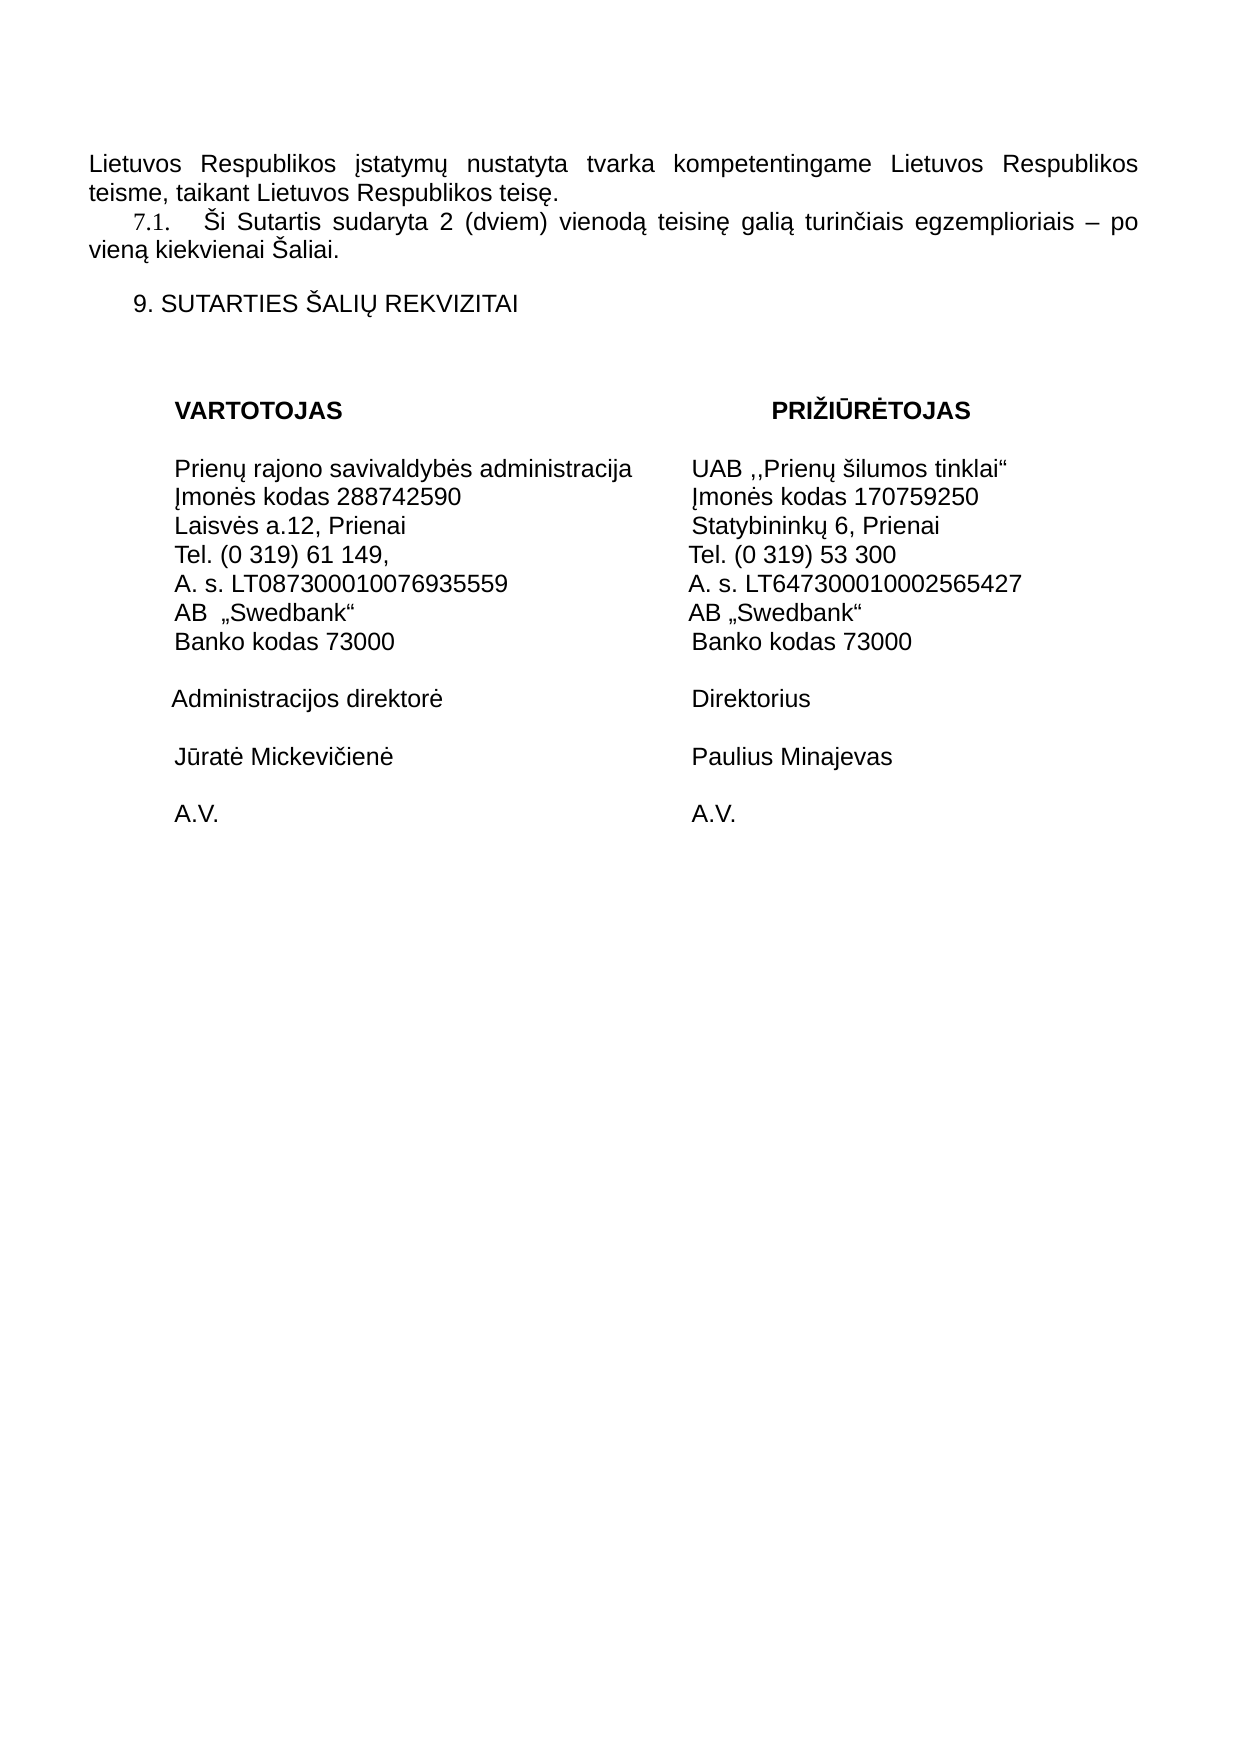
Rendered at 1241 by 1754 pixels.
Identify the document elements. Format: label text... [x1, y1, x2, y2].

table_cell Paulius Minajevas [666, 770, 1167, 799]
text Lietuvos Respublikos įstatymų nustatyta tvarka kompetentingame Lietuvos Respublikos teisme, taikant Lietuvos Respublikos teisę. [88, 149, 1140, 206]
text VARTOTOJAS PRIŽIŪRĖTOJAS [88, 396, 1140, 425]
table_header AB „Swedbank“ [677, 598, 688, 626]
table_cell [666, 540, 677, 569]
table_cell [666, 598, 677, 626]
text 9. SUTARTIES ŠALIŲ REKVIZITAI [88, 289, 1140, 317]
table_cell Administracijos direktorė [148, 684, 171, 713]
list Ši Sutartis sudaryta 2 (dviem) vienodą teisinę galią turinčiais egzemplioriais – po vieną kiekvienai Šaliai. [88, 206, 1140, 264]
table_cell [666, 569, 1167, 598]
table_cell Banko kodas 73000 [666, 655, 1167, 684]
